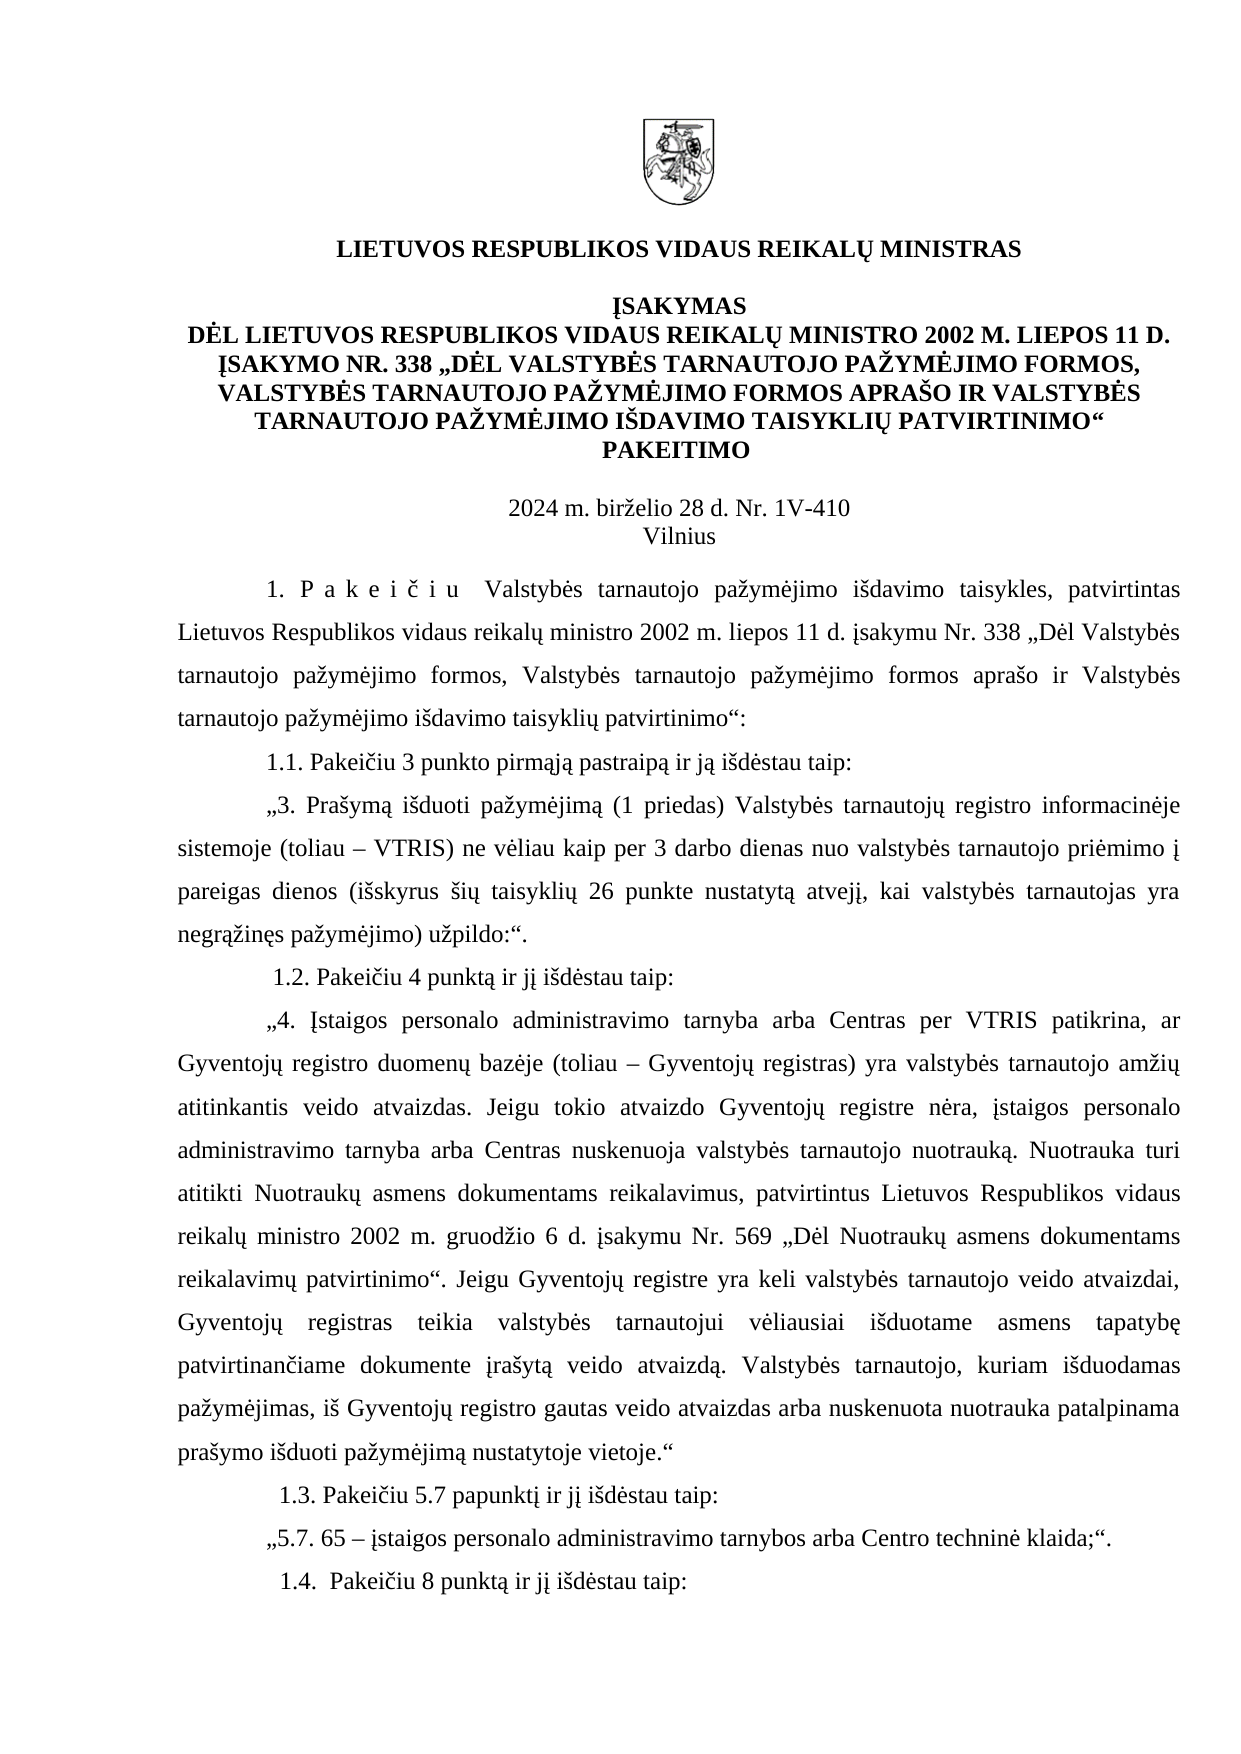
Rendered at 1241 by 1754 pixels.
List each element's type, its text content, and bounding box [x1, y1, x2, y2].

text LIETUVOS RESPUBLIKOS VIDAUS REIKALŲ MINISTRAS [177, 234, 1181, 263]
text „5.7. 65 – įstaigos personalo administravimo tarnybos arba Centro techninė klaida;“. [177, 1523, 1181, 1552]
text 1. Pakeičiu Valstybės tarnautojo pažymėjimo išdavimo taisykles, patvirtintas Lietuvos Respublikos vidaus reikalų ministro 2002 m. liepos 11 d. įsakymu Nr. 338 „Dėl Valstybės tarnautojo pažymėjimo formos, Valstybės tarnautojo pažymėjimo formos aprašo ir Valstybės tarnautojo pažymėjimo išdavimo taisyklių patvirtinimo“: [177, 574, 1181, 732]
text „4. Įstaigos personalo administravimo tarnyba arba Centras per VTRIS patikrina, ar Gyventojų registro duomenų bazėje (toliau – Gyventojų registras) yra valstybės tarnautojo amžių atitinkantis veido atvaizdas. Jeigu tokio atvaizdo Gyventojų registre nėra, įstaigos personalo administravimo tarnyba arba Centras nuskenuoja valstybės tarnautojo nuotrauką. Nuotrauka turi atitikti Nuotraukų asmens dokumentams reikalavimus, patvirtintus Lietuvos Respublikos vidaus reikalų ministro 2002 m. gruodžio 6 d. įsakymu Nr. 569 „Dėl Nuotraukų asmens dokumentams reikalavimų patvirtinimo“. Jeigu Gyventojų registre yra keli valstybės tarnautojo veido atvaizdai, Gyventojų registras teikia valstybės tarnautojui vėliausiai išduotame asmens tapatybę patvirtinančiame dokumente įrašytą veido atvaizdą. Valstybės tarnautojo, kuriam išduodamas pažymėjimas, iš Gyventojų registro gautas veido atvaizdas arba nuskenuota nuotrauka patalpinama prašymo išduoti pažymėjimą nustatytoje vietoje.“ [177, 1005, 1181, 1465]
text 1.3. Pakeičiu 5.7 papunktį ir jį išdėstau taip: [177, 1480, 1181, 1508]
text Vilnius [177, 521, 1181, 550]
text ĮSAKYMAS [177, 291, 1181, 320]
text „3. Prašymą išduoti pažymėjimą (1 priedas) Valstybės tarnautojų registro informacinėje sistemoje (toliau – VTRIS) ne vėliau kaip per 3 darbo dienas nuo valstybės tarnautojo priėmimo į pareigas dienos (išskyrus šių taisyklių 26 punkte nustatytą atvejį, kai valstybės tarnautojas yra negrąžinęs pažymėjimo) užpildo:“. [177, 790, 1181, 948]
text 2024 m. birželio 28 d. Nr. 1V-410 [177, 493, 1181, 521]
text 1.1. Pakeičiu 3 punkto pirmąją pastraipą ir ją išdėstau taip: [177, 747, 1181, 775]
text 1.2. Pakeičiu 4 punktą ir jį išdėstau taip: [177, 962, 1181, 991]
text DĖL LIETUVOS RESPUBLIKOS VIDAUS REIKALŲ MINISTRO 2002 M. LIEPOS 11 D. ĮSAKYMO NR. 338 „DĖL VALSTYBĖS TARNAUTOJO PAŽYMĖJIMO FORMOS, VALSTYBĖS TARNAUTOJO PAŽYMĖJIMO FORMOS APRAŠO IR VALSTYBĖS TARNAUTOJO PAŽYMĖJIMO IŠDAVIMO TAISYKLIŲ PATVIRTINIMO“ PAKEITIMO [177, 320, 1181, 464]
text 1.4. Pakeičiu 8 punktą ir jį išdėstau taip: [215, 1566, 1181, 1595]
